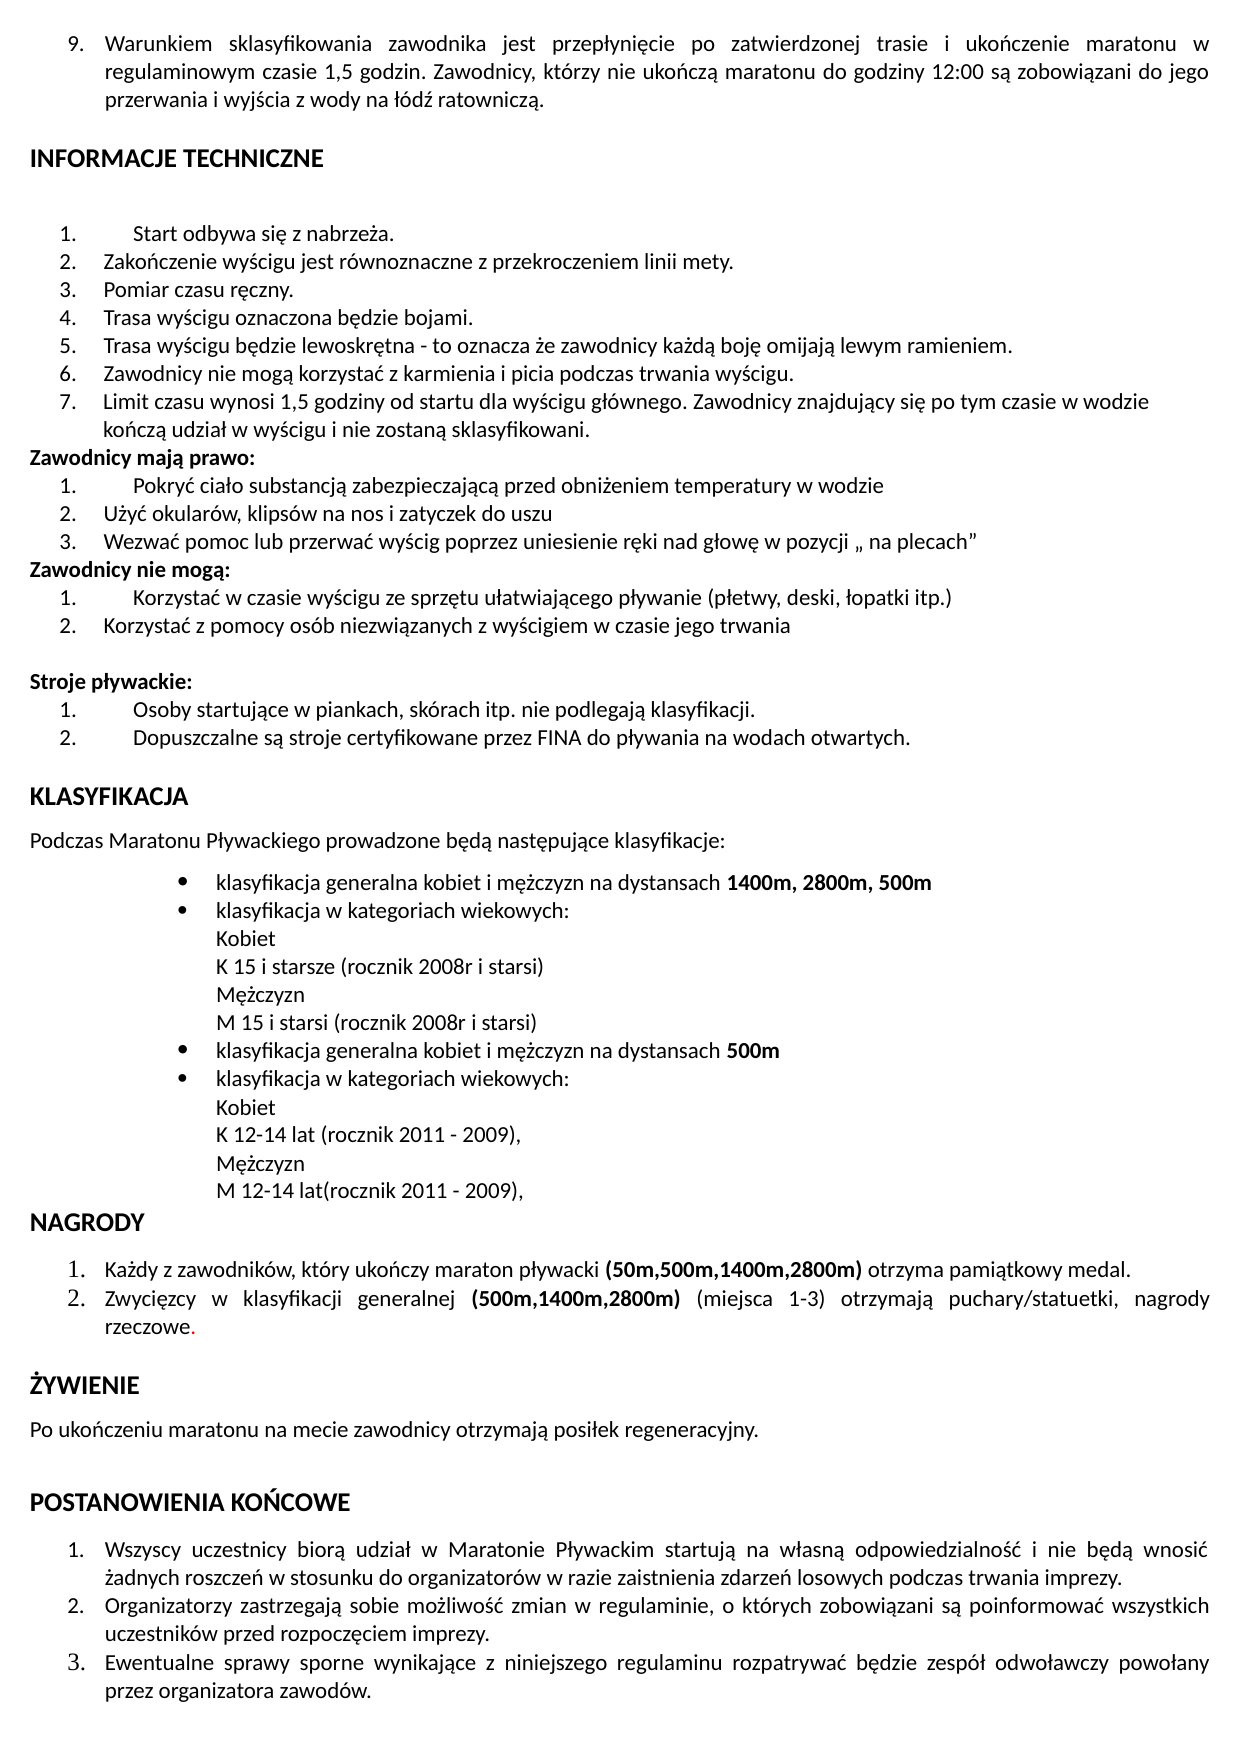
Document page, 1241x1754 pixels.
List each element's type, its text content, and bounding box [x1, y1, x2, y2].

list Ewentualne sprawy sporne wynikające z niniejszego regulaminu rozpatrywać będzie zespół odwoławczy powołany przez organizatora zawodów. [67, 1647, 1211, 1704]
list Wszyscy uczestnicy biorą udział w Maratonie Pływackim startują na własną odpowiedzialność i nie będą wnosić żadnych roszczeń w stosunku do organizatorów w razie zaistnienia zdarzeń losowych podczas trwania imprezy. [67, 1535, 1211, 1591]
text 1. Korzystać w czasie wyścigu ze sprzętu ułatwiającego pływanie (płetwy, deski, łopatki itp.) [59, 583, 1211, 611]
text Zawodnicy nie mogą: [29, 555, 1211, 583]
text 6. Zawodnicy nie mogą korzystać z karmienia i picia podczas trwania wyścigu. [29, 359, 1211, 387]
text 3. Pomiar czasu ręczny. [29, 275, 1211, 303]
text 2. Dopuszczalne są stroje certyfikowane przez FINA do pływania na wodach otwartych. [59, 723, 1211, 751]
text 1. Start odbywa się z nabrzeża. [59, 219, 1211, 247]
list klasyfikacja w kategoriach wiekowych: Kobiet K 15 i starsze (rocznik 2008r i starsi) Mężczyzn M 15 i starsi (rocznik 2008r i starsi) [178, 896, 1211, 1037]
text KLASYFIKACJA Podczas Maratonu Pływackiego prowadzone będą następujące klasyfikacje: [29, 779, 1211, 854]
text 7. Limit czasu wynosi 1,5 godziny od startu dla wyścigu głównego. Zawodnicy znajdujący się po tym czasie w wodzie kończą udział w wyścigu i nie zostaną sklasyfikowani. [59, 387, 1211, 443]
text 2. Zakończenie wyścigu jest równoznaczne z przekroczeniem linii mety. [29, 247, 1211, 275]
text 2. Użyć okularów, klipsów na nos i zatyczek do uszu [29, 499, 1211, 527]
list Zwycięzcy w klasyfikacji generalnej (500m,1400m,2800m) (miejsca 1-3) otrzymają puchary/statuetki, nagrody rzeczowe. [67, 1283, 1211, 1340]
list klasyfikacja w kategoriach wiekowych: Kobiet K 12-14 lat (rocznik 2011 - 2009), Mężczyzn M 12-14 lat(rocznik 2011 - 2009), [178, 1064, 1211, 1205]
text NAGRODY [29, 1205, 1211, 1238]
list Organizatorzy zastrzegają sobie możliwość zmian w regulaminie, o których zobowiązani są poinformować wszystkich uczestników przed rozpoczęciem imprezy. [67, 1591, 1211, 1647]
list klasyfikacja generalna kobiet i mężczyzn na dystansach 500m [178, 1037, 1211, 1064]
list Każdy z zawodników, który ukończy maraton pływacki (50m,500m,1400m,2800m) otrzyma pamiątkowy medal. [67, 1254, 1211, 1283]
text 3. Wezwać pomoc lub przerwać wyścig poprzez uniesienie ręki nad głowę w pozycji „ na plecach” [29, 527, 1211, 555]
list Warunkiem sklasyfikowania zawodnika jest przepłynięcie po zatwierdzonej trasie i ukończenie maratonu w regulaminowym czasie 1,5 godzin. Zawodnicy, którzy nie ukończą maratonu do godziny 12:00 są zobowiązani do jego przerwania i wyjścia z wody na łódź ratowniczą. [67, 29, 1211, 113]
list klasyfikacja generalna kobiet i mężczyzn na dystansach 1400m, 2800m, 500m [178, 868, 1211, 896]
text 1. Pokryć ciało substancją zabezpieczającą przed obniżeniem temperatury w wodzie [59, 471, 1211, 499]
text 5. Trasa wyścigu będzie lewoskrętna - to oznacza że zawodnicy każdą boję omijają lewym ramieniem. [29, 331, 1211, 359]
text 2. Korzystać z pomocy osób niezwiązanych z wyścigiem w czasie jego trwania [29, 611, 1211, 639]
text Stroje pływackie: [29, 667, 1211, 695]
text INFORMACJE TECHNICZNE [29, 142, 1211, 174]
text ŻYWIENIE Po ukończeniu maratonu na mecie zawodnicy otrzymają posiłek regeneracyjny. [29, 1368, 1211, 1443]
text 1. Osoby startujące w piankach, skórach itp. nie podlegają klasyfikacji. [59, 695, 1211, 723]
text 4. Trasa wyścigu oznaczona będzie bojami. [29, 303, 1211, 331]
text Zawodnicy mają prawo: [29, 443, 1211, 471]
text POSTANOWIENIA KOŃCOWE [29, 1485, 1211, 1518]
